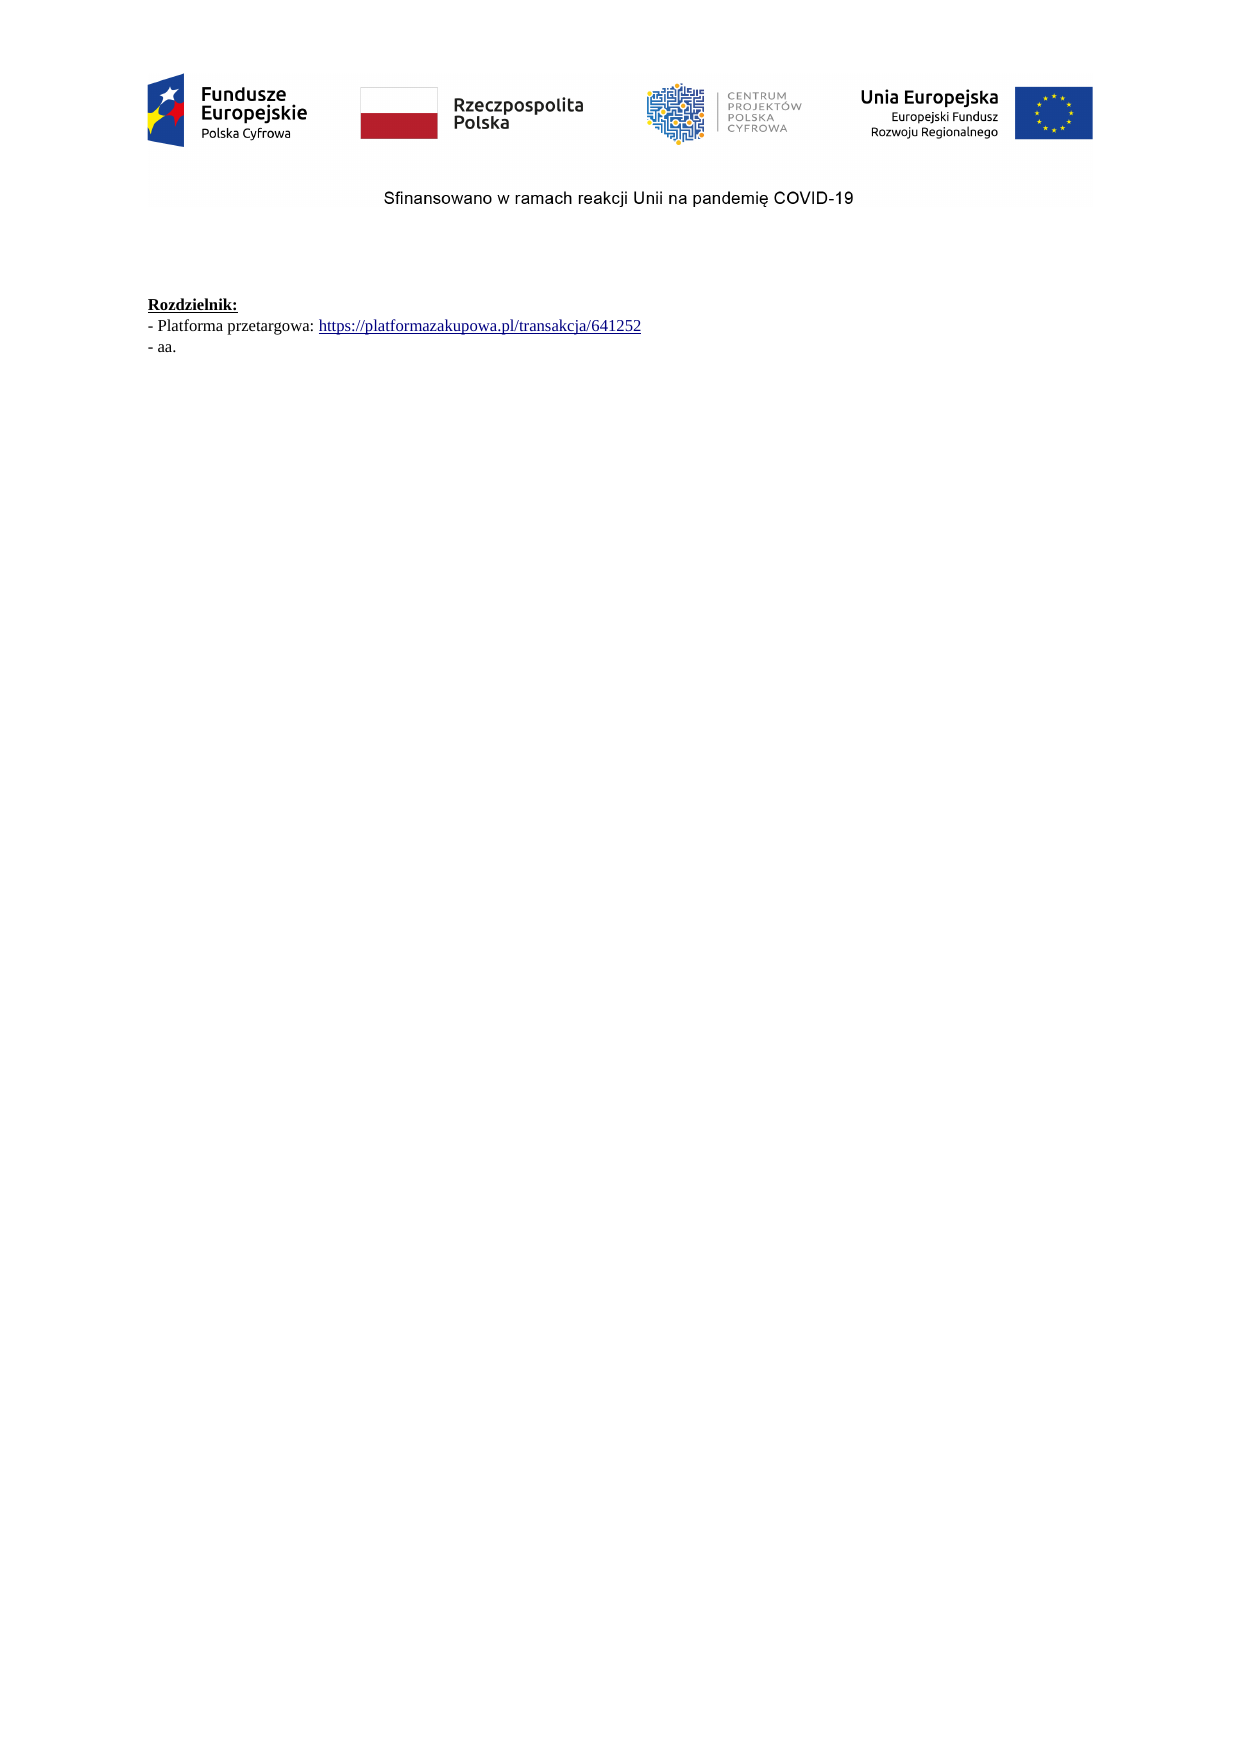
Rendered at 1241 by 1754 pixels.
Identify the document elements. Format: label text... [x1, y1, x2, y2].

list - Platforma przetargowa: https://platformazakupowa.pl/transakcja/641252 [148, 314, 1093, 335]
text Rozdzielnik: [148, 264, 1093, 314]
list - aa. [148, 335, 1093, 356]
